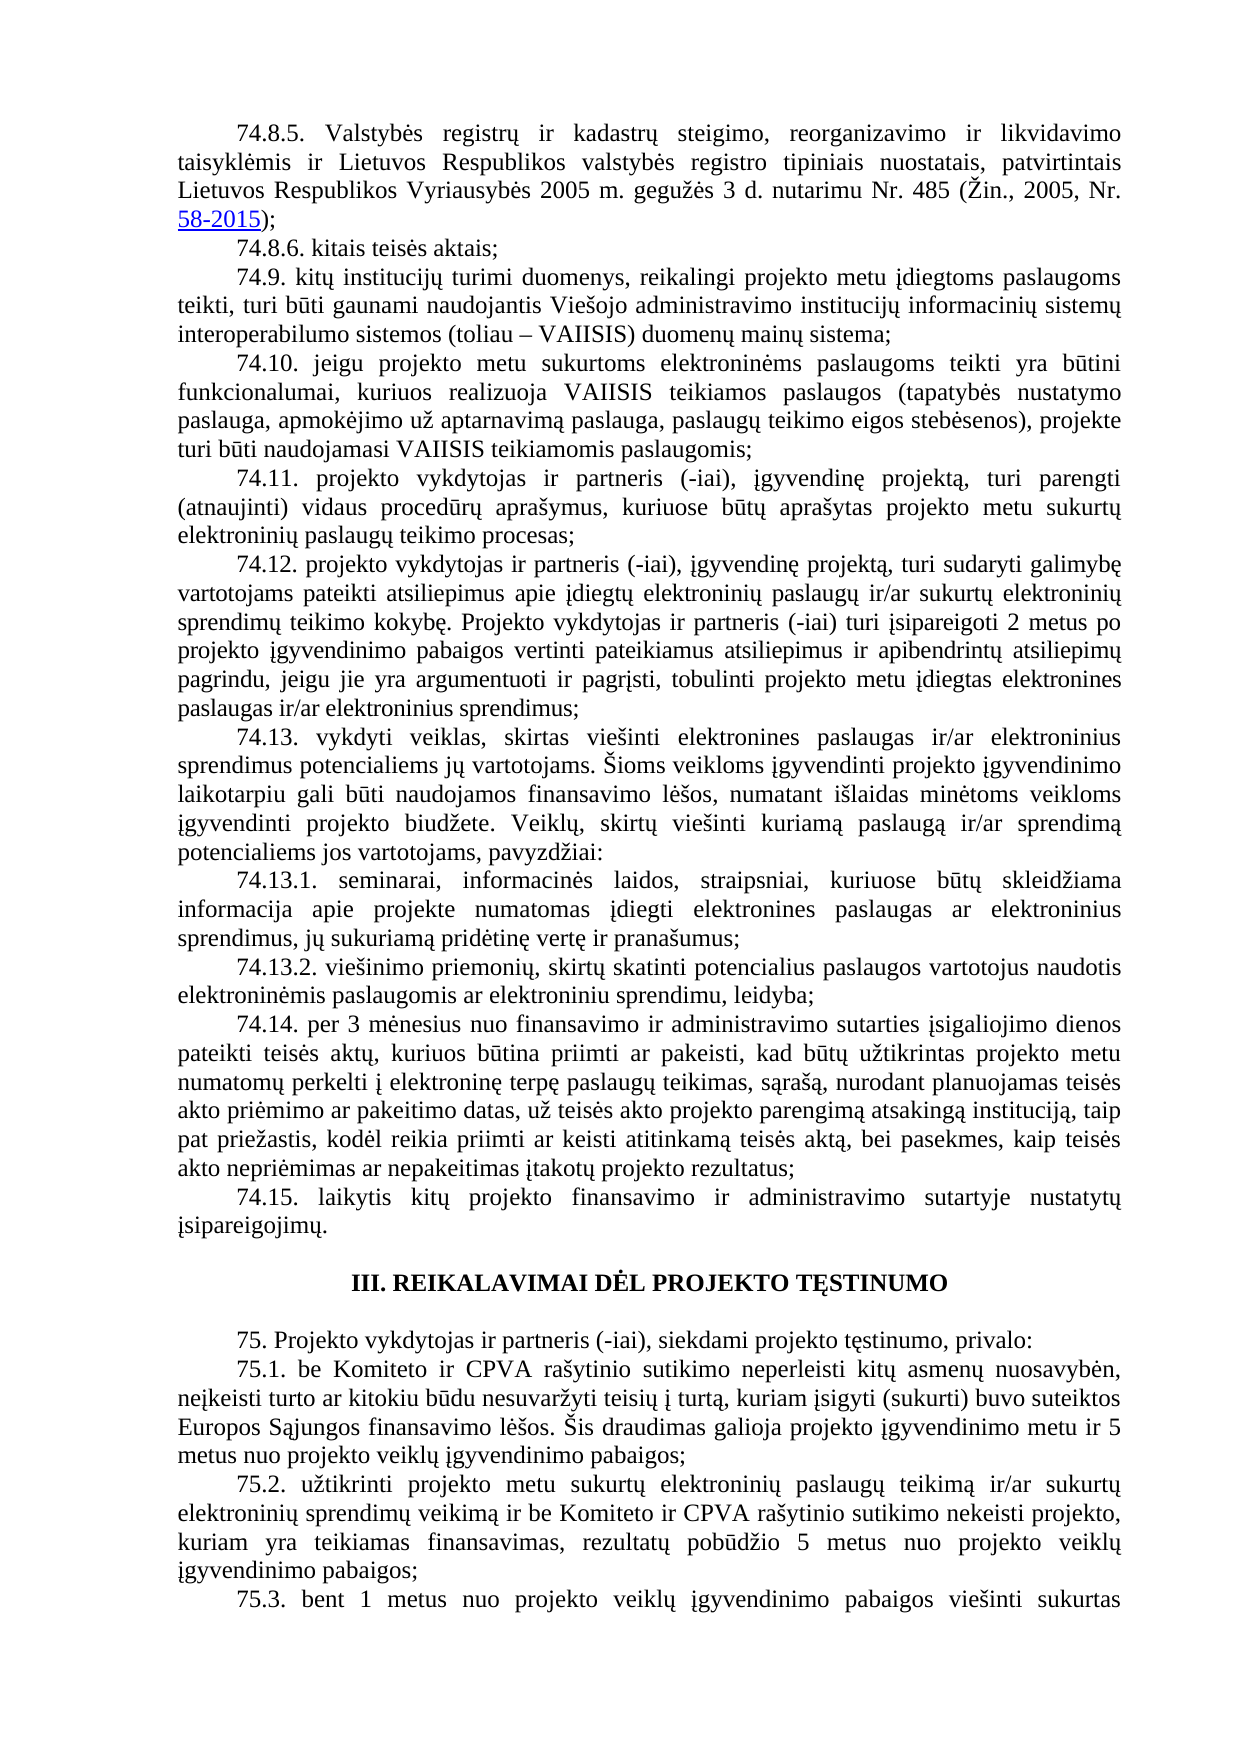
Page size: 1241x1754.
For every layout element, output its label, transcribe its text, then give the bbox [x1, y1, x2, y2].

text 75.1. be Komiteto ir CPVA rašytinio sutikimo neperleisti kitų asmenų nuosavybėn, neįkeisti turto ar kitokiu būdu nesuvaržyti teisių į turtą, kuriam įsigyti (sukurti) buvo suteiktos Europos Sąjungos finansavimo lėšos. Šis draudimas galioja projekto įgyvendinimo metu ir 5 metus nuo projekto veiklų įgyvendinimo pabaigos; [177, 1354, 1122, 1469]
text 74.10. jeigu projekto metu sukurtoms elektroninėms paslaugoms teikti yra būtini funkcionalumai, kuriuos realizuoja VAIISIS teikiamos paslaugos (tapatybės nustatymo paslauga, apmokėjimo už aptarnavimą paslauga, paslaugų teikimo eigos stebėsenos), projekte turi būti naudojamasi VAIISIS teikiamomis paslaugomis; [177, 348, 1122, 463]
text III. REIKALAVIMAI DĖL PROJEKTO TĘSTINUMO [177, 1268, 1122, 1297]
text 74.8.6. kitais teisės aktais; [177, 233, 1122, 262]
text 74.13. vykdyti veiklas, skirtas viešinti elektronines paslaugas ir/ar elektroninius sprendimus potencialiems jų vartotojams. Šioms veikloms įgyvendinti projekto įgyvendinimo laikotarpiu gali būti naudojamos finansavimo lėšos, numatant išlaidas minėtoms veikloms įgyvendinti projekto biudžete. Veiklų, skirtų viešinti kuriamą paslaugą ir/ar sprendimą potencialiems jos vartotojams, pavyzdžiai: [177, 722, 1122, 866]
text 74.14. per 3 mėnesius nuo finansavimo ir administravimo sutarties įsigaliojimo dienos pateikti teisės aktų, kuriuos būtina priimti ar pakeisti, kad būtų užtikrintas projekto metu numatomų perkelti į elektroninę terpę paslaugų teikimas, sąrašą, nurodant planuojamas teisės akto priėmimo ar pakeitimo datas, už teisės akto projekto parengimą atsakingą instituciją, taip pat priežastis, kodėl reikia priimti ar keisti atitinkamą teisės aktą, bei pasekmes, kaip teisės akto nepriėmimas ar nepakeitimas įtakotų projekto rezultatus; [177, 1009, 1122, 1182]
text 75. Projekto vykdytojas ir partneris (-iai), siekdami projekto tęstinumo, privalo: [177, 1326, 1122, 1354]
text 74.8.5. Valstybės registrų ir kadastrų steigimo, reorganizavimo ir likvidavimo taisyklėmis ir Lietuvos Respublikos valstybės registro tipiniais nuostatais, patvirtintais Lietuvos Respublikos Vyriausybės 2005 m. gegužės 3 d. nutarimu Nr. 485 (Žin., 2005, Nr. 58-2015); [177, 118, 1122, 233]
text 74.13.2. viešinimo priemonių, skirtų skatinti potencialius paslaugos vartotojus naudotis elektroninėmis paslaugomis ar elektroniniu sprendimu, leidyba; [177, 952, 1122, 1009]
text 74.12. projekto vykdytojas ir partneris (-iai), įgyvendinę projektą, turi sudaryti galimybę vartotojams pateikti atsiliepimus apie įdiegtų elektroninių paslaugų ir/ar sukurtų elektroninių sprendimų teikimo kokybę. Projekto vykdytojas ir partneris (-iai) turi įsipareigoti 2 metus po projekto įgyvendinimo pabaigos vertinti pateikiamus atsiliepimus ir apibendrintų atsiliepimų pagrindu, jeigu jie yra argumentuoti ir pagrįsti, tobulinti projekto metu įdiegtas elektronines paslaugas ir/ar elektroninius sprendimus; [177, 549, 1122, 722]
text 74.15. laikytis kitų projekto finansavimo ir administravimo sutartyje nustatytų įsipareigojimų. [177, 1182, 1122, 1239]
text 74.13.1. seminarai, informacinės laidos, straipsniai, kuriuose būtų skleidžiama informacija apie projekte numatomas įdiegti elektronines paslaugas ar elektroninius sprendimus, jų sukuriamą pridėtinę vertę ir pranašumus; [177, 866, 1122, 952]
text 74.11. projekto vykdytojas ir partneris (-iai), įgyvendinę projektą, turi parengti (atnaujinti) vidaus procedūrų aprašymus, kuriuose būtų aprašytas projekto metu sukurtų elektroninių paslaugų teikimo procesas; [177, 463, 1122, 549]
text 75.2. užtikrinti projekto metu sukurtų elektroninių paslaugų teikimą ir/ar sukurtų elektroninių sprendimų veikimą ir be Komiteto ir CPVA rašytinio sutikimo nekeisti projekto, kuriam yra teikiamas finansavimas, rezultatų pobūdžio 5 metus nuo projekto veiklų įgyvendinimo pabaigos; [177, 1469, 1122, 1584]
text 75.3. bent 1 metus nuo projekto veiklų įgyvendinimo pabaigos viešinti sukurtas [177, 1584, 1122, 1613]
text 74.9. kitų institucijų turimi duomenys, reikalingi projekto metu įdiegtoms paslaugoms teikti, turi būti gaunami naudojantis Viešojo administravimo institucijų informacinių sistemų interoperabilumo sistemos (toliau – VAIISIS) duomenų mainų sistema; [177, 262, 1122, 348]
